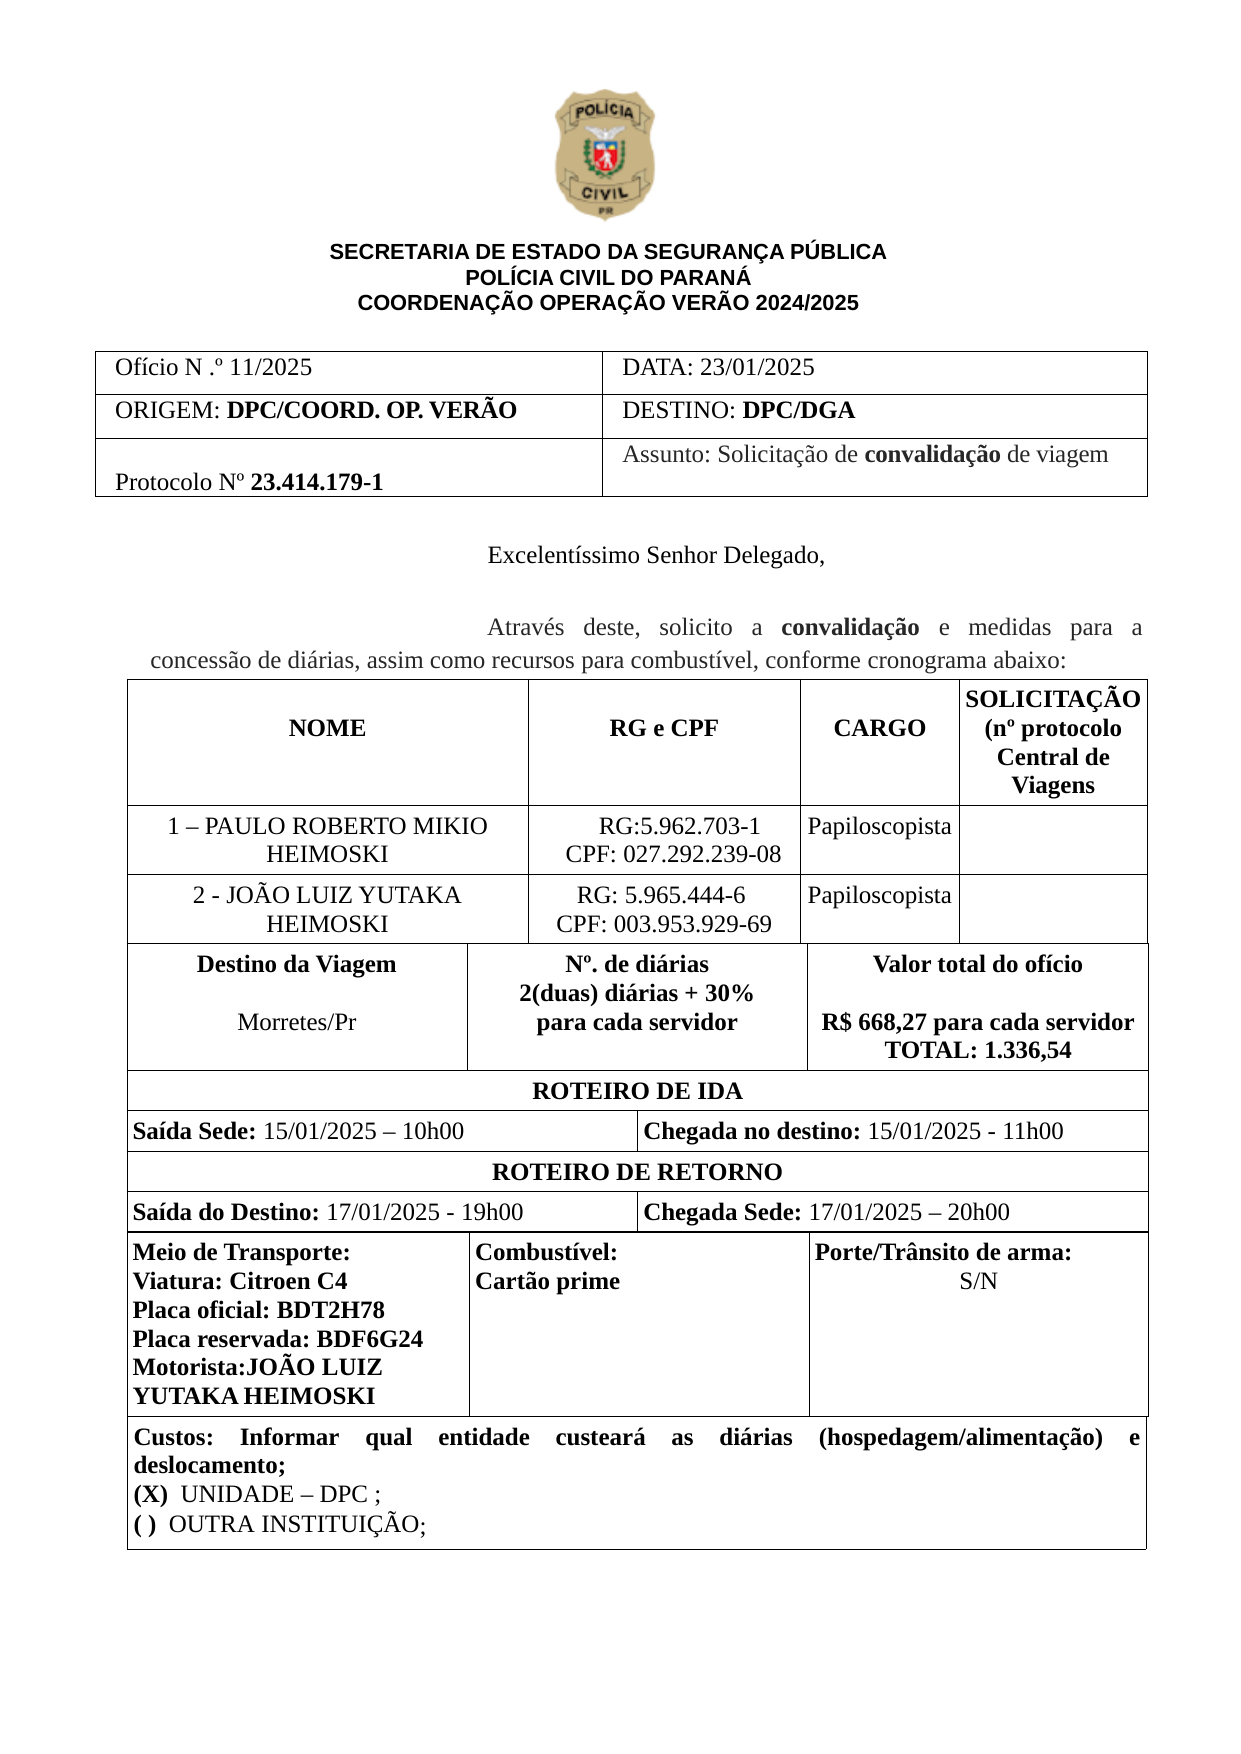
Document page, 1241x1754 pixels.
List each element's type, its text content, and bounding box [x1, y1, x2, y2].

table_header Combustível: Cartão prime [470, 1233, 809, 1416]
table_cell Papiloscopista [801, 875, 959, 943]
table_cell [960, 875, 1147, 943]
table_header Valor total do ofício R$ 668,27 para cada servidor TOTAL: 1.336,54 [808, 944, 1148, 1070]
table_cell 2 - JOÃO LUIZ YUTAKA HEIMOSKI [128, 875, 528, 943]
table_header NOME [128, 680, 528, 805]
table_cell DESTINO: DPC/DGA [603, 395, 1147, 437]
text Excelentíssimo Senhor Delegado, [127, 540, 1148, 569]
text COORDENAÇÃO OPERAÇÃO VERÃO 2024/2025 [77, 289, 1140, 315]
text SECRETARIA DE ESTADO DA SEGURANÇA PÚBLICA [77, 239, 1140, 264]
table_header Ofício N .º 11/2025 [96, 352, 602, 394]
table_header ROTEIRO DE IDA [128, 1071, 1148, 1110]
table_header CARGO [801, 680, 959, 805]
table_cell Assunto: Solicitação de convalidação de viagem [603, 439, 1147, 496]
table_header Nº. de diárias 2(duas) diárias + 30% para cada servidor [468, 944, 807, 1070]
table_header Saída do Destino: 17/01/2025 - 19h00 [128, 1192, 637, 1231]
table_header Chegada Sede: 17/01/2025 – 20h00 [638, 1192, 1148, 1231]
table_header SOLICITAÇÃO (nº protocolo Central de Viagens [960, 680, 1147, 805]
table_header Destino da Viagem Morretes/Pr [128, 944, 467, 1070]
table_cell 1 – PAULO ROBERTO MIKIO HEIMOSKI [128, 806, 528, 874]
text POLÍCIA CIVIL DO PARANÁ [77, 264, 1140, 289]
table_header Porte/Trânsito de arma: S/N [810, 1233, 1148, 1416]
table_cell [960, 806, 1147, 874]
table_header Chegada no destino: 15/01/2025 - 11h00 [638, 1111, 1148, 1151]
table_header Saída Sede: 15/01/2025 – 10h00 [128, 1111, 637, 1151]
table_cell RG:5.962.703-1 CPF: 027.292.239-08 [529, 806, 800, 874]
table_cell ORIGEM: DPC/COORD. OP. VERÃO [96, 395, 602, 437]
table_header DATA: 23/01/2025 [603, 352, 1147, 394]
table_header ROTEIRO DE RETORNO [128, 1152, 1148, 1191]
table_cell Protocolo Nº 23.414.179-1 [96, 439, 602, 496]
table_cell Papiloscopista [801, 806, 959, 874]
table_cell RG: 5.965.444-6 CPF: 003.953.929-69 [529, 875, 800, 943]
table_header Custos: Informar qual entidade custeará as diárias (hospedagem/alimentação) e deslocamento; (X) UNIDADE – DPC ; ( ) OUTRA INSTITUIÇÃO; [128, 1417, 1146, 1549]
picture [549, 89, 663, 224]
table_header Meio de Transporte: Viatura: Citroen C4 Placa oficial: BDT2H78 Placa reservada: BDF6G24 Motorista:JOÃO LUIZ YUTAKA HEIMOSKI [128, 1233, 469, 1416]
table_header RG e CPF [529, 680, 800, 805]
text Através deste, solicito a convalidação e medidas para a concessão de diárias, assim como recursos para combustível, conforme cronograma abaixo: [150, 612, 1142, 674]
